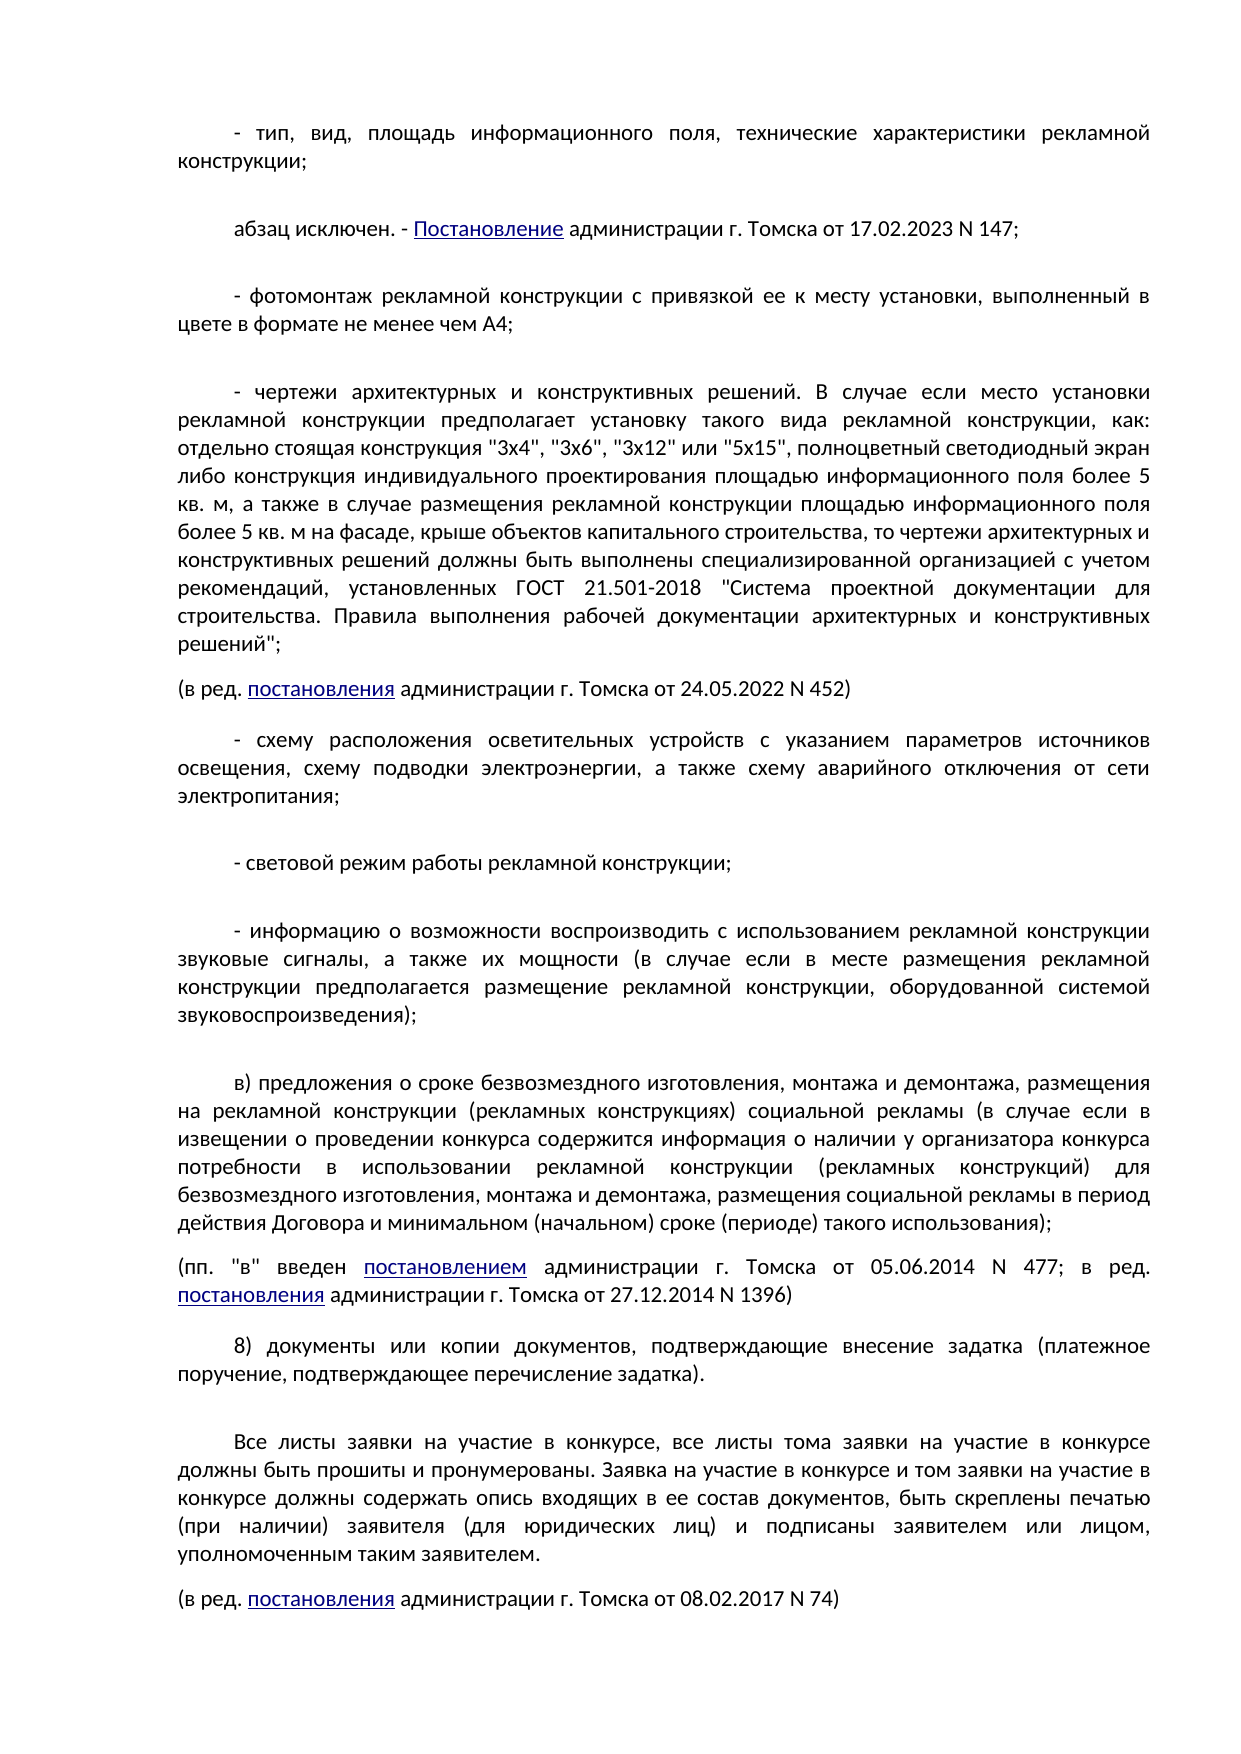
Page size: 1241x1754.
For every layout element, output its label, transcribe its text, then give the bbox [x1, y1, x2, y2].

text (пп. "в" введен постановлением администрации г. Томска от 05.06.2014 N 477; в ред. постановления администрации г. Томска от 27.12.2014 N 1396) [177, 1252, 1152, 1308]
text в) предложения о сроке безвозмездного изготовления, монтажа и демонтажа, размещения на рекламной конструкции (рекламных конструкциях) социальной рекламы (в случае если в извещении о проведении конкурса содержится информация о наличии у организатора конкурса потребности в использовании рекламной конструкции (рекламных конструкций) для безвозмездного изготовления, монтажа и демонтажа, размещения социальной рекламы в период действия Договора и минимальном (начальном) сроке (периоде) такого использования); [177, 1068, 1152, 1236]
text - чертежи архитектурных и конструктивных решений. В случае если место установки рекламной конструкции предполагает установку такого вида рекламной конструкции, как: отдельно стоящая конструкция "3х4", "3х6", "3х12" или "5х15", полноцветный светодиодный экран либо конструкция индивидуального проектирования площадью информационного поля более 5 кв. м, а также в случае размещения рекламной конструкции площадью информационного поля более 5 кв. м на фасаде, крыше объектов капитального строительства, то чертежи архитектурных и конструктивных решений должны быть выполнены специализированной организацией с учетом рекомендаций, установленных ГОСТ 21.501-2018 "Система проектной документации для строительства. Правила выполнения рабочей документации архитектурных и конструктивных решений"; [177, 377, 1152, 657]
text (в ред. постановления администрации г. Томска от 24.05.2022 N 452) [177, 674, 1152, 702]
text - фотомонтаж рекламной конструкции с привязкой ее к месту установки, выполненный в цвете в формате не менее чем А4; [177, 281, 1152, 337]
text 8) документы или копии документов, подтверждающие внесение задатка (платежное поручение, подтверждающее перечисление задатка). [177, 1331, 1152, 1387]
text Все листы заявки на участие в конкурсе, все листы тома заявки на участие в конкурсе должны быть прошиты и пронумерованы. Заявка на участие в конкурсе и том заявки на участие в конкурсе должны содержать опись входящих в ее состав документов, быть скреплены печатью (при наличии) заявителя (для юридических лиц) и подписаны заявителем или лицом, уполномоченным таким заявителем. [177, 1427, 1152, 1567]
text - тип, вид, площадь информационного поля, технические характеристики рекламной конструкции; [177, 118, 1152, 174]
text - световой режим работы рекламной конструкции; [177, 848, 1152, 876]
text (в ред. постановления администрации г. Томска от 08.02.2017 N 74) [177, 1584, 1152, 1612]
text - схему расположения осветительных устройств с указанием параметров источников освещения, схему подводки электроэнергии, а также схему аварийного отключения от сети электропитания; [177, 725, 1152, 809]
text абзац исключен. - Постановление администрации г. Томска от 17.02.2023 N 147; [177, 214, 1152, 242]
text - информацию о возможности воспроизводить с использованием рекламной конструкции звуковые сигналы, а также их мощности (в случае если в месте размещения рекламной конструкции предполагается размещение рекламной конструкции, оборудованной системой звуковоспроизведения); [177, 916, 1152, 1028]
